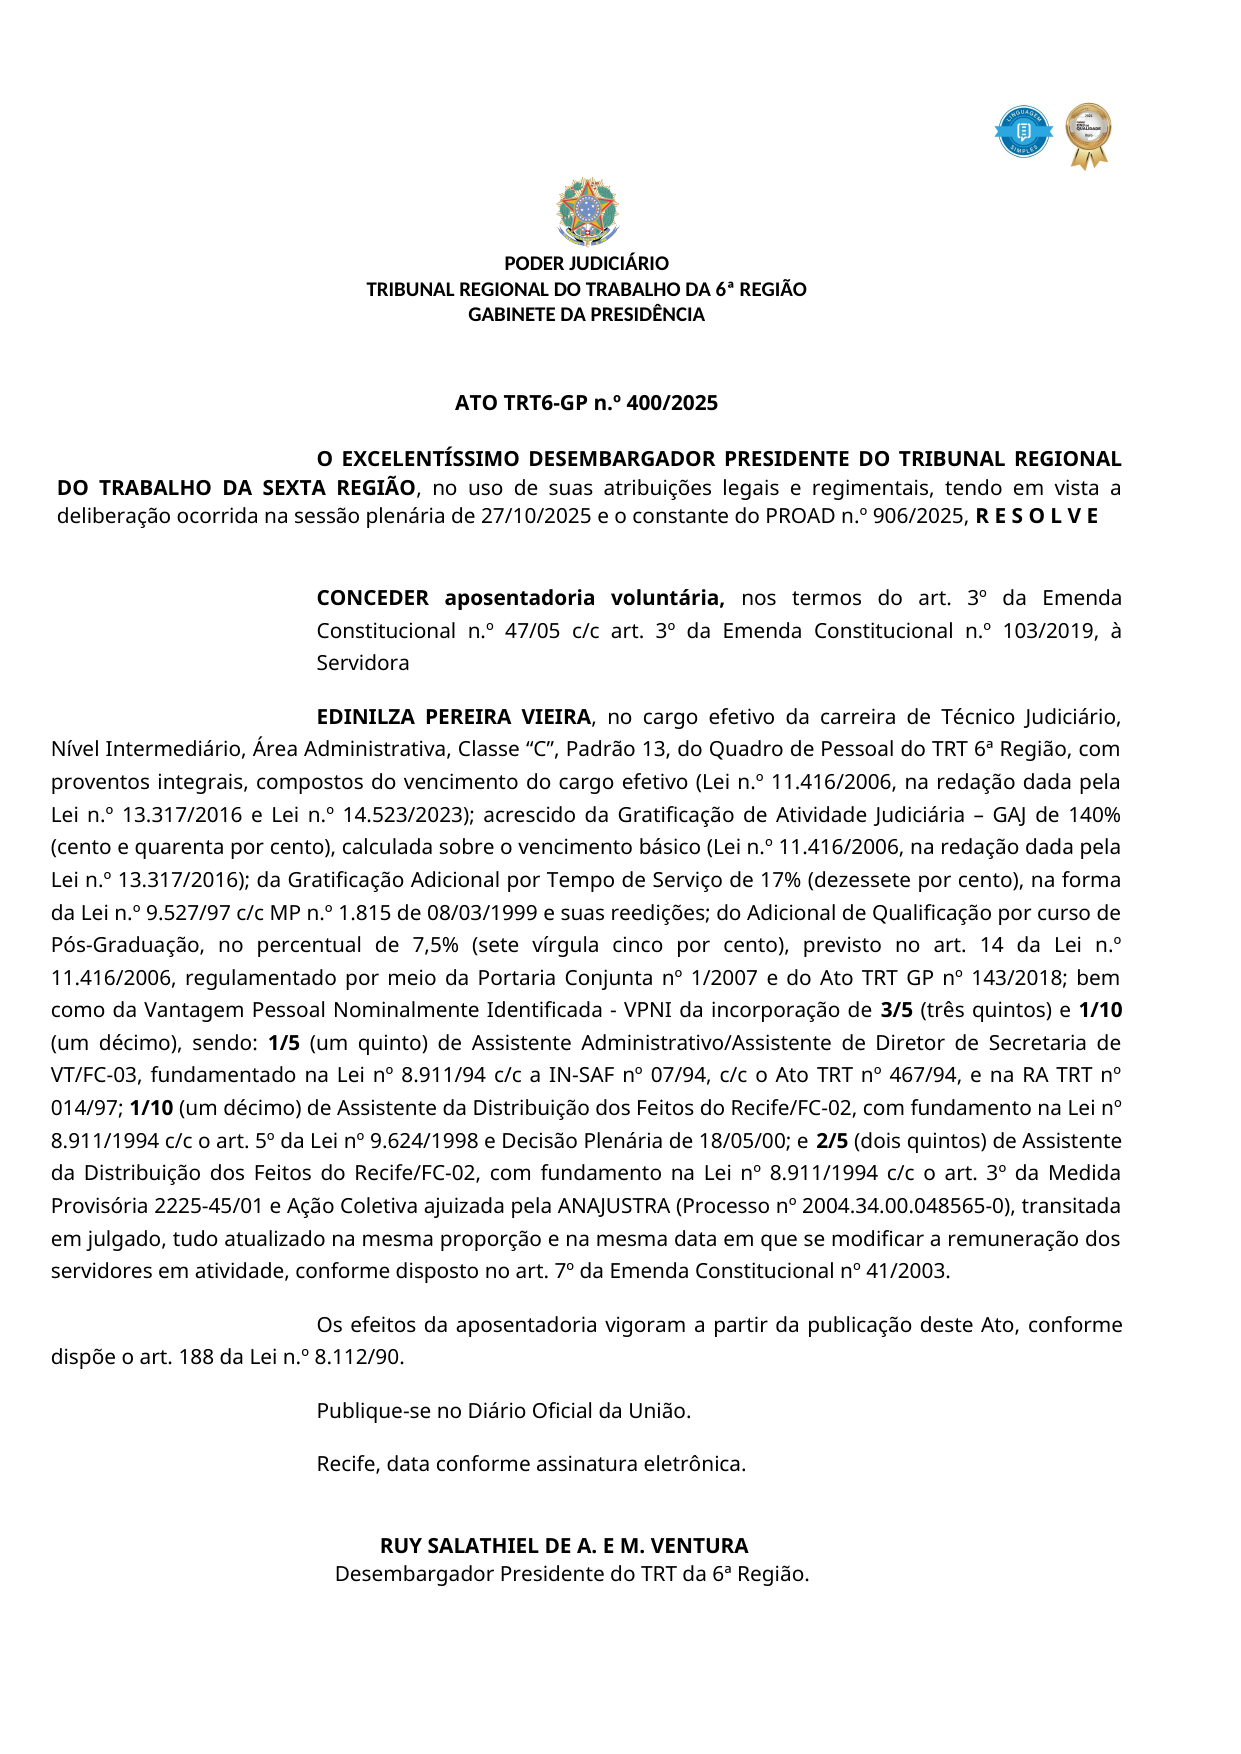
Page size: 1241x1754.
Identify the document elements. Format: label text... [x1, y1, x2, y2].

text Publique-se no Diário Oficial da União. [51, 1396, 1123, 1424]
text O EXCELENTÍSSIMO DESEMBARGADOR PRESIDENTE DO TRIBUNAL REGIONAL DO TRABALHO DA SEXTA REGIÃO, no uso de suas atribuições legais e regimentais, tendo em vista a deliberação ocorrida na sessão plenária de 27/10/2025 e o constante do PROAD n.º 906/2025, R E S O L V E [57, 444, 1123, 530]
picture [987, 97, 1123, 174]
text PODER JUDICIÁRIO [51, 250, 1123, 276]
picture [550, 173, 624, 251]
text EDINILZA PEREIRA VIEIRA, no cargo efetivo da carreira de Técnico Judiciário, Nível Intermediário, Área Administrativa, Classe “C”, Padrão 13, do Quadro de Pessoal do TRT 6ª Região, com proventos integrais, compostos do vencimento do cargo efetivo (Lei n.º 11.416/2006, na redação dada pela Lei n.º 13.317/2016 e Lei n.º 14.523/2023); acrescido da Gratificação de Atividade Judiciária – GAJ de 140% (cento e quarenta por cento), calculada sobre o vencimento básico (Lei n.º 11.416/2006, na redação dada pela Lei n.º 13.317/2016); da Gratificação Adicional por Tempo de Serviço de 17% (dezessete por cento), na forma da Lei n.º 9.527/97 c/c MP n.º 1.815 de 08/03/1999 e suas reedições; do Adicional de Qualificação por curso de Pós-Graduação, no percentual de 7,5% (sete vírgula cinco por cento), previsto no art. 14 da Lei n.º 11.416/2006, regulamentado por meio da Portaria Conjunta nº 1/2007 e do Ato TRT GP nº 143/2018; bem como da Vantagem Pessoal Nominalmente Identificada - VPNI da incorporação de 3/5 (três quintos) e 1/10 (um décimo), sendo: 1/5 (um quinto) de Assistente Administrativo/Assistente de Diretor de Secretaria de VT/FC-03, fundamentado na Lei nº 8.911/94 c/c a IN-SAF nº 07/94, c/c o Ato TRT nº 467/94, e na RA TRT nº 014/97; 1/10 (um décimo) de Assistente da Distribuição dos Feitos do Recife/FC-02, com fundamento na Lei nº 8.911/1994 c/c o art. 5º da Lei nº 9.624/1998 e Decisão Plenária de 18/05/00; e 2/5 (dois quintos) de Assistente da Distribuição dos Feitos do Recife/FC-02, com fundamento na Lei nº 8.911/1994 c/c o art. 3º da Medida Provisória 2225-45/01 e Ação Coletiva ajuizada pela ANAJUSTRA (Processo nº 2004.34.00.048565-0), transitada em julgado, tudo atualizado na mesma proporção e na mesma data em que se modificar a remuneração dos servidores em atividade, conforme disposto no art. 7º da Emenda Constitucional nº 41/2003. [51, 702, 1123, 1285]
text ATO TRT6-GP n.º 400/2025 [139, 388, 1034, 416]
text RUY SALATHIEL DE A. E M. VENTURA [51, 1531, 1034, 1559]
text Os efeitos da aposentadoria vigoram a partir da publicação deste Ato, conforme dispõe o art. 188 da Lei n.º 8.112/90. [51, 1310, 1123, 1371]
text TRIBUNAL REGIONAL DO TRABALHO DA 6ª REGIÃO [51, 276, 1123, 301]
text Desembargador Presidente do TRT da 6ª Região. [51, 1559, 1034, 1588]
text Recife, data conforme assinatura eletrônica. [51, 1449, 1123, 1478]
text GABINETE DA PRESIDÊNCIA [51, 301, 1123, 327]
text CONCEDER aposentadoria voluntária, nos termos do art. 3º da Emenda Constitucional n.º 47/05 c/c art. 3º da Emenda Constitucional n.º 103/2019, à Servidora [316, 583, 1123, 677]
